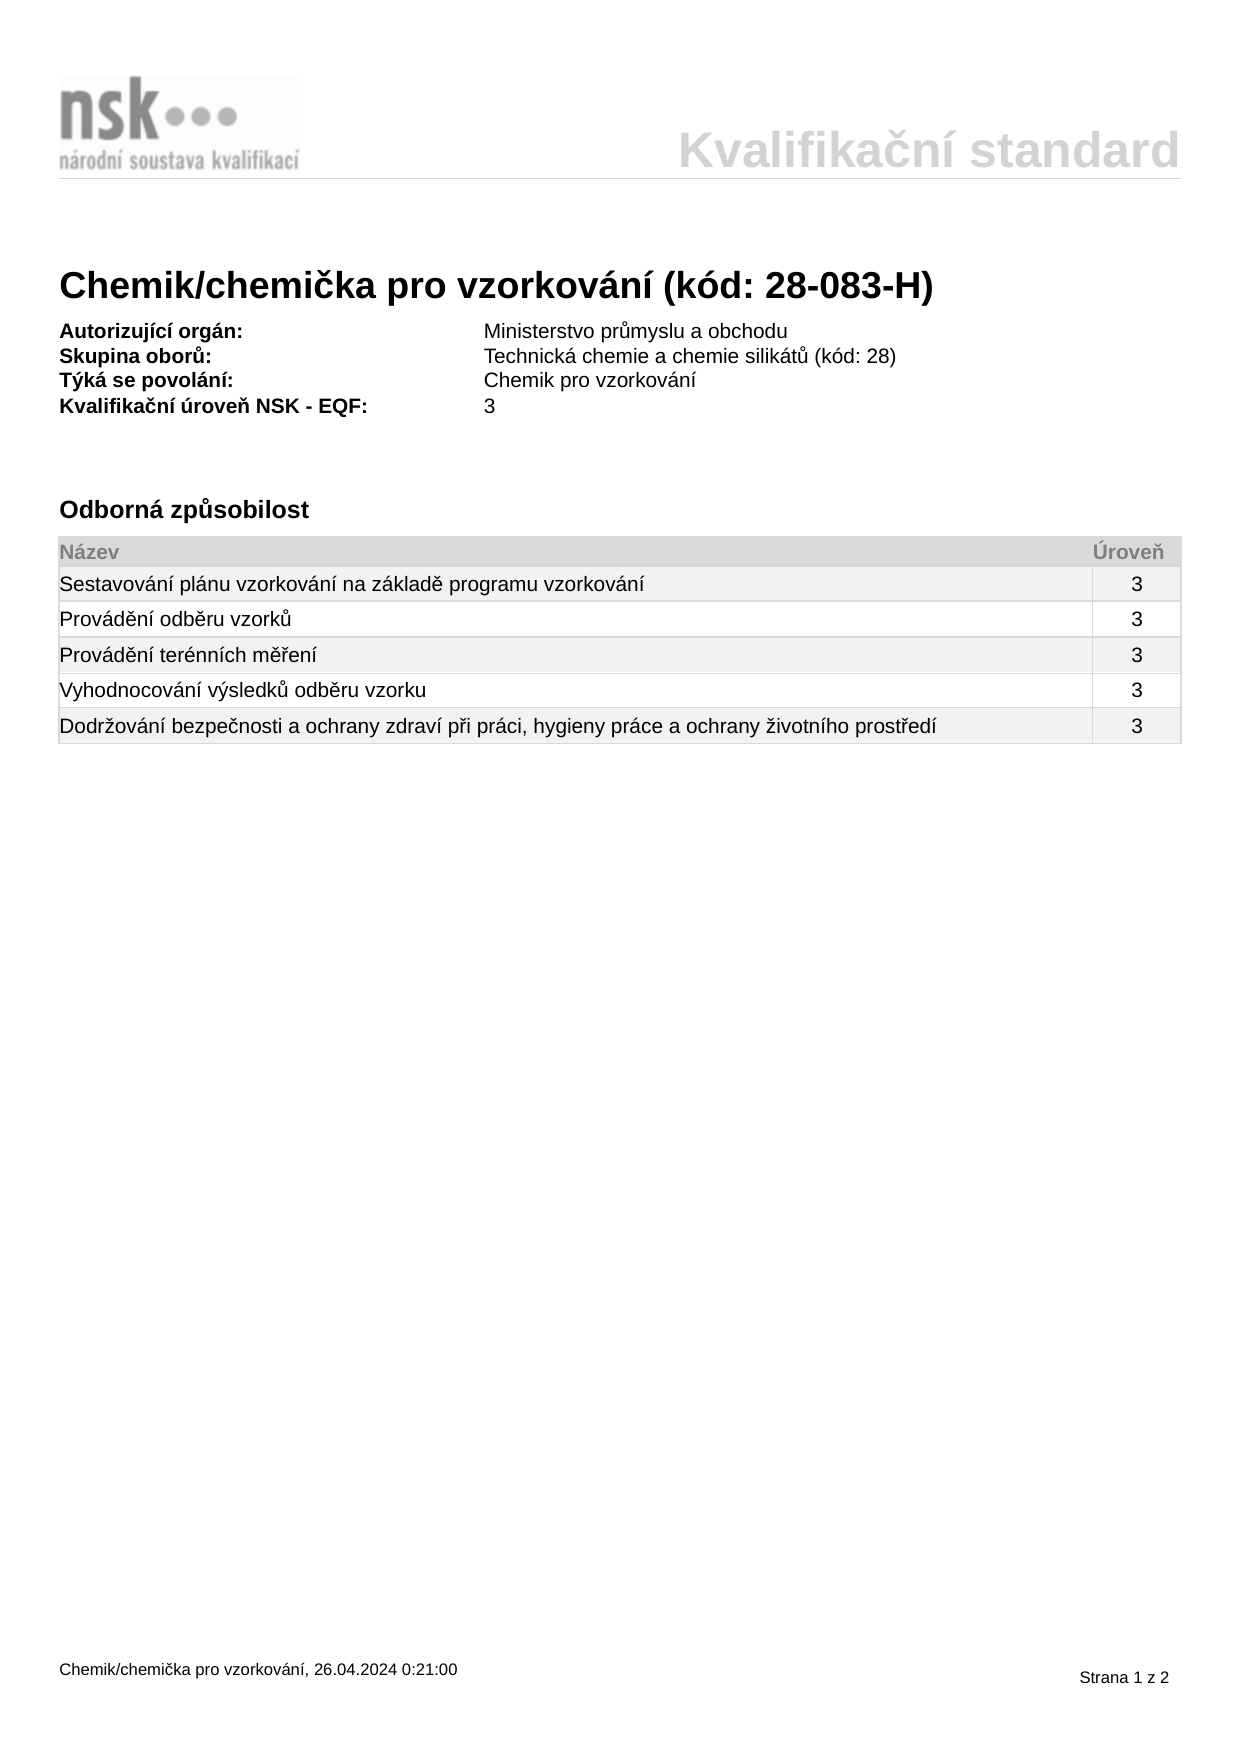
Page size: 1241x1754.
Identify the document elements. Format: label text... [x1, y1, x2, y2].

table_cell 3 [1093, 567, 1180, 600]
table_cell [59, 418, 483, 489]
table_cell [862, 744, 1093, 1043]
table_cell [626, 744, 862, 1043]
table_cell [59, 307, 483, 319]
table_cell [1093, 1343, 1169, 1502]
table_cell [59, 179, 1181, 196]
table_cell [1093, 1502, 1169, 1659]
table_cell [1169, 524, 1181, 536]
table_header [621, 59, 626, 172]
table_cell [1169, 1659, 1181, 1695]
table_cell [59, 744, 483, 1043]
table_cell Provádění terénních měření [60, 638, 1092, 672]
table_cell 3 [1093, 674, 1180, 707]
picture [58, 59, 621, 172]
table_cell [626, 1043, 862, 1343]
table_cell [59, 524, 483, 536]
table_cell [620, 1343, 626, 1502]
table_cell [1169, 1043, 1181, 1343]
table_cell [620, 1502, 626, 1659]
table_cell [484, 1502, 620, 1659]
table_cell [484, 307, 620, 319]
table_cell [862, 307, 1093, 319]
table_cell [59, 196, 483, 224]
table_cell Odborná způsobilost [59, 489, 1181, 524]
table_cell [59, 1043, 483, 1343]
table_cell Provádění odběru vzorků [60, 602, 1092, 636]
table_cell [626, 307, 862, 319]
table_cell [484, 744, 620, 1043]
table_cell Chemik pro vzorkování [484, 368, 1181, 393]
table_cell [620, 307, 626, 319]
table_cell Ministerstvo průmyslu a obchodu [484, 319, 1181, 344]
table_cell 3 [1093, 638, 1180, 672]
table_cell 3 [1093, 708, 1180, 743]
table_cell [626, 418, 862, 489]
table_cell [59, 1343, 483, 1502]
table_cell [862, 1043, 1093, 1343]
table_cell 3 [484, 394, 1181, 417]
table_cell Autorizující orgán: [59, 319, 483, 343]
table_cell [620, 524, 626, 536]
table_cell [620, 196, 626, 224]
table_cell Dodržování bezpečnosti a ochrany zdraví při práci, hygieny práce a ochrany životního prostředí [60, 708, 1092, 743]
table_cell Úroveň [1093, 537, 1180, 566]
table_cell [1093, 196, 1169, 224]
table_cell [1093, 1043, 1169, 1343]
table_cell [1169, 196, 1181, 224]
table_cell [1169, 744, 1181, 1043]
table_cell [484, 1043, 620, 1343]
table_cell Sestavování plánu vzorkování na základě programu vzorkování [60, 567, 1092, 600]
table_cell [862, 1343, 1093, 1502]
table_cell [59, 172, 483, 178]
table_cell [484, 172, 620, 178]
table_cell Týká se povolání: [59, 368, 483, 392]
table_cell [59, 1502, 483, 1659]
table_cell [484, 196, 620, 224]
table_cell Technická chemie a chemie silikátů (kód: 28) [484, 344, 1181, 368]
table_cell [620, 1043, 626, 1343]
table_cell Skupina oborů: [59, 344, 483, 368]
table_header Kvalifikační standard [626, 59, 1181, 178]
table_cell [1169, 1502, 1181, 1659]
table_cell Kvalifikační úroveň NSK - EQF: [59, 394, 483, 417]
table_cell [1093, 524, 1169, 536]
table_cell Vyhodnocování výsledků odběru vzorku [60, 674, 1092, 707]
table_cell [626, 1343, 862, 1502]
table_cell [862, 524, 1093, 536]
table_cell [626, 1502, 862, 1659]
table_cell [1093, 418, 1169, 489]
table_cell [862, 196, 1093, 224]
table_cell [626, 196, 862, 224]
table_cell Strana 1 z 2 [862, 1659, 1169, 1695]
table_cell [1169, 1343, 1181, 1502]
table_cell [484, 1343, 620, 1502]
table_cell Chemik/chemička pro vzorkování, 26.04.2024 0:21:00 [59, 1659, 862, 1695]
table_cell 3 [1093, 602, 1180, 636]
table_cell [626, 524, 862, 536]
table_cell [1093, 307, 1169, 319]
table_cell [620, 744, 626, 1043]
table_cell Chemik/chemička pro vzorkování (kód: 28-083-H) [59, 224, 1181, 307]
table_cell [484, 524, 620, 536]
table_cell [862, 1502, 1093, 1659]
table_cell Název [60, 537, 1092, 566]
table_cell [484, 418, 620, 489]
table_cell [1169, 418, 1181, 489]
table_cell [620, 418, 626, 489]
table_cell [1093, 744, 1169, 1043]
table_cell [862, 418, 1093, 489]
table_cell [1169, 307, 1181, 319]
